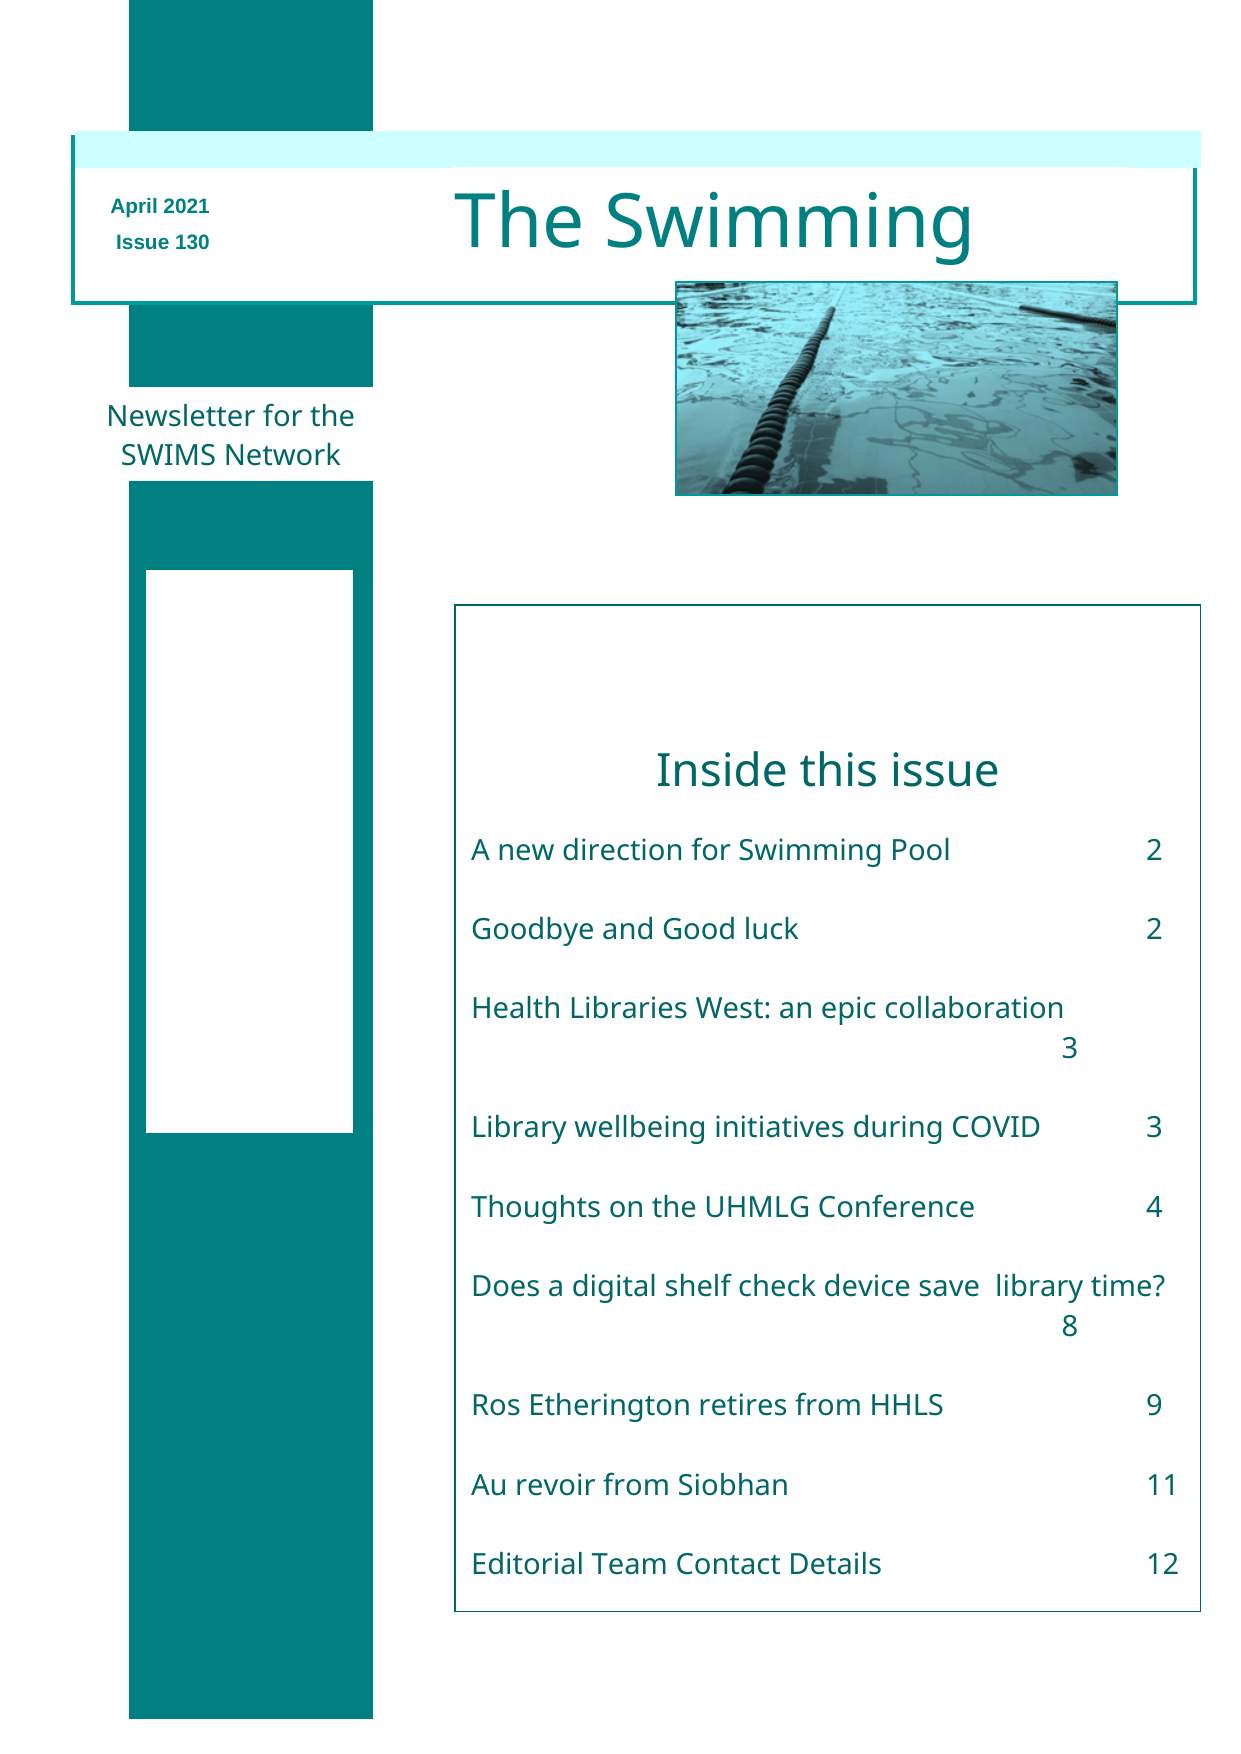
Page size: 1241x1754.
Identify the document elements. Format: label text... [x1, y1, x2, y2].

text Editorial Team Contact Details 12 [471, 1543, 1185, 1583]
text A new direction for Swimming Pool 2 [471, 829, 1185, 869]
text Jessica Pawley [146, 794, 353, 822]
text Does a digital shelf check device save library time? 8 [471, 1266, 1185, 1345]
text Newsletter for the [42, 395, 419, 434]
subtitle Inside this issue [471, 738, 1185, 800]
subtitle The Swimming Pool [454, 167, 1129, 281]
text Issue 130 [110, 230, 434, 254]
text Sam Burgess [146, 679, 353, 707]
text KSS vacancy [146, 909, 353, 937]
text The Editorial Team [146, 570, 353, 637]
text Au revoir from Siobhan 11 [471, 1464, 1185, 1504]
text London vacancy [146, 851, 353, 880]
text Health Libraries West: an epic collaboration 3 [471, 988, 1185, 1067]
text April 2021 [110, 194, 434, 218]
text Ros Etherington retires from HHLS 9 [471, 1384, 1185, 1424]
text Lucy Gilham [146, 736, 353, 765]
text SWIMS Network [42, 434, 419, 473]
text Thoughts on the UHMLG Conference 4 [471, 1186, 1185, 1226]
text Library wellbeing initiatives during COVID 3 [471, 1107, 1185, 1146]
text Goodbye and Good luck 2 [471, 908, 1185, 948]
